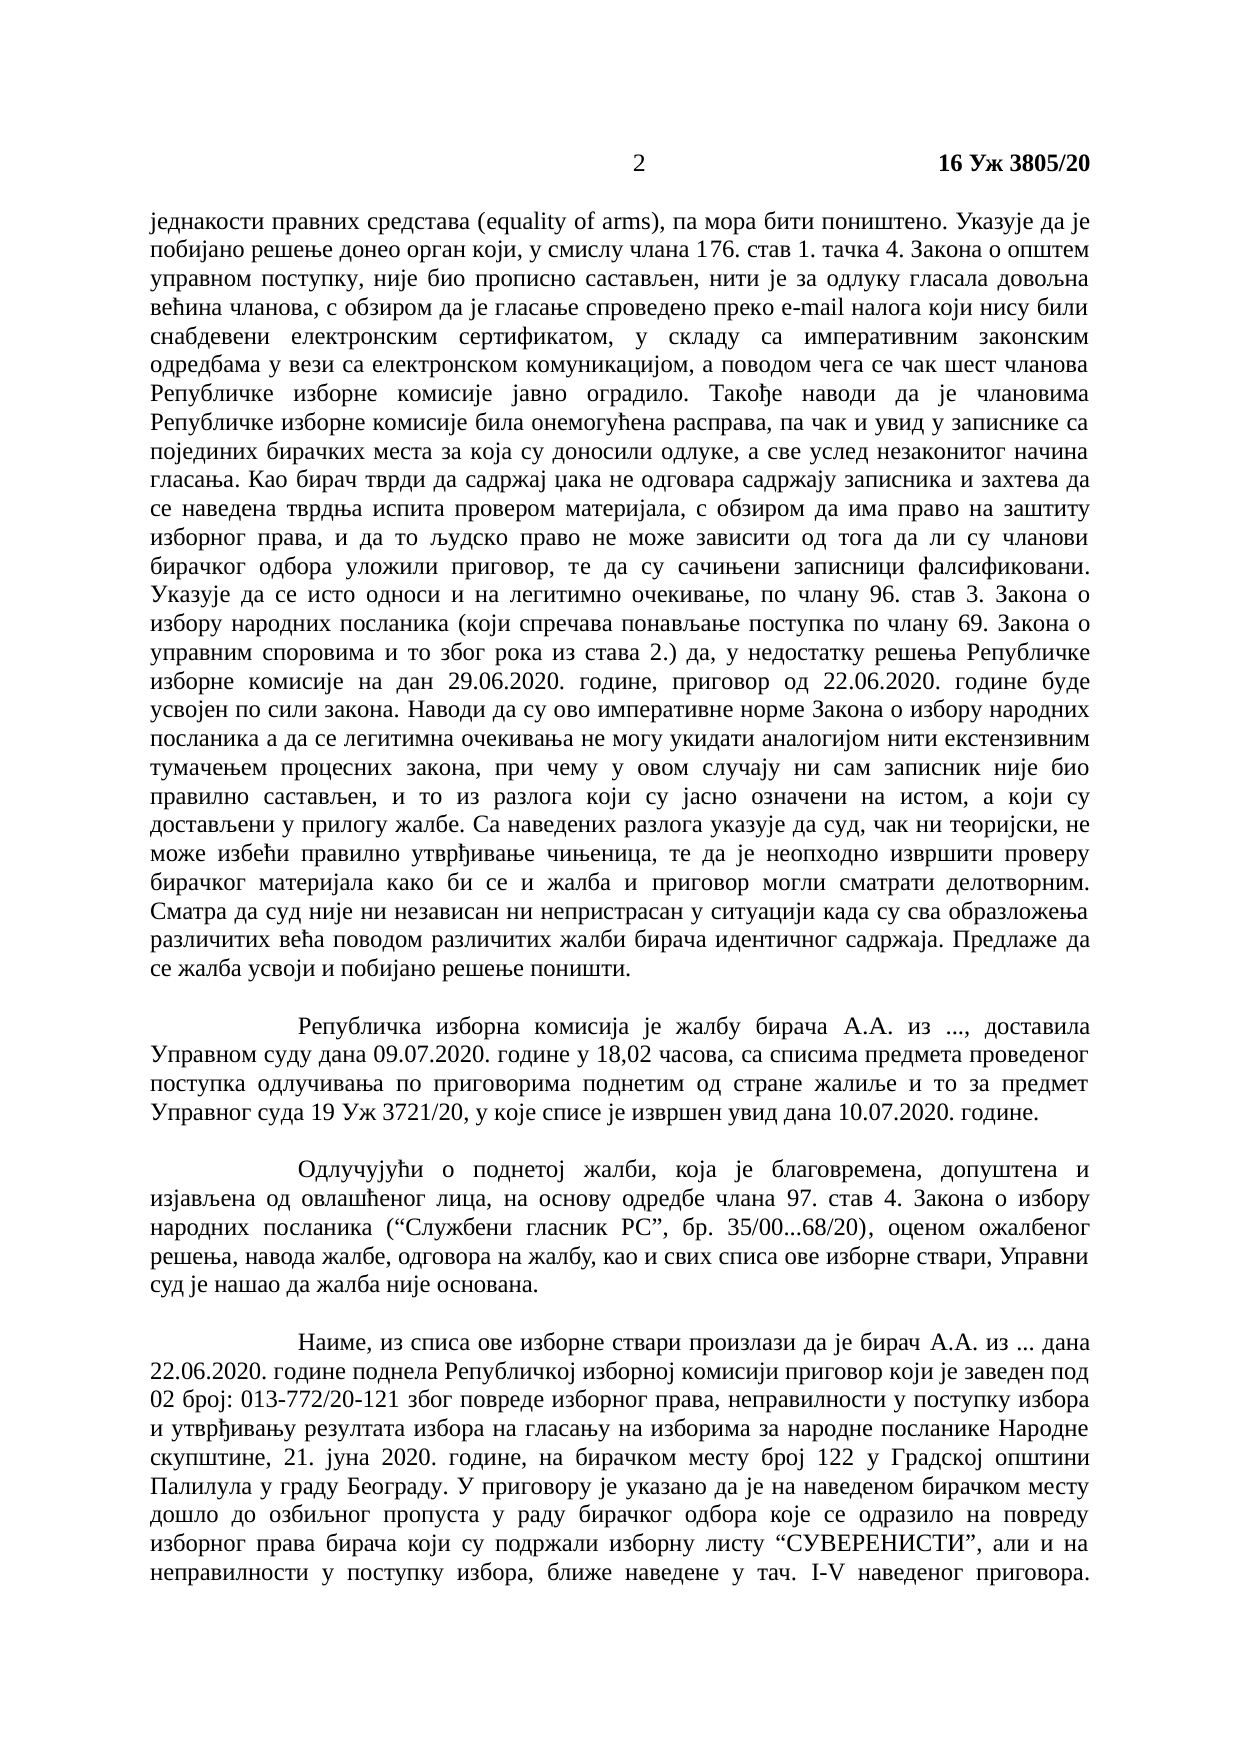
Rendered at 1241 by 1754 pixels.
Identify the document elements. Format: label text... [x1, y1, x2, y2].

text Наиме, из списа ове изборне ствари произлази да је бирач А.А. из ... дана 22.06.2020. године поднела Републичкој изборној комисији приговор који је заведен под 02 број: 013-772/20-121 због повреде изборног права, неправилности у поступку избора и утврђивању резултата избора на гласању на изборима за народне посланике Народне скупштине, 21. јуна 2020. године, на бирачком месту број 122 у Градској општини Палилула у граду Београду. У приговору је указано да је на наведеном бирачком месту дошло до озбиљног пропуста у раду бирачког одбора које се одразило на повреду изборног права бирача који су подржали изборну листу “СУВЕРЕНИСТИ”, али и на неправилности у поступку избора, ближе наведене у тач. I-V наведеног приговора. [150, 1327, 1090, 1586]
text Републичка изборна комисија је жалбу бирача А.А. из ..., доставила Управном суду дана 09.07.2020. године у 18,02 часова, са списима предмета проведеног поступка одлучивања по приговорима поднетим од стране жалиље и то за предмет Управног суда 19 Уж 3721/20, у које списе је извршен увид дана 10.07.2020. године. [150, 1011, 1090, 1126]
text једнакости правних средстава (equality of arms), па мора бити поништено. Указује да је побијано решење донео орган који, у смислу члана 176. став 1. тачка 4. Закона о општем управном поступку, није био прописно састављен, нити је за одлуку гласала довољна већина чланова, с обзиром да је гласање спроведено преко e-mail налога који нису били снабдевени електронским сертификатом, у складу са императивним законским одредбама у вези са електронском комуникацијом, а поводом чега се чак шест чланова Републичке изборне комисије јавно оградило. Такође наводи да је члановима Републичке изборне комисије била онемогућена расправа, па чак и увид у записнике са појединих бирачких места за која су доносили одлуке, а све услед незаконитог начина гласања. Као бирач тврди да садржај џака не одговара садржају записника и захтева да се наведена тврдња испита провером материјала, с обзиром да има право на заштиту изборног права, и да то људско право не може зависити од тога да ли су чланови бирачког одбора уложили приговор, те да су сачињени записници фалсификовани. Указује да се исто односи и на легитимно очекивање, по члану 96. став 3. Закона о избору народних посланика (који спречава понављање поступка по члану 69. Закона о управним споровима и то због рока из става 2.) да, у недостатку решења Републичке изборне комисије на дан 29.06.2020. године, приговор од 22.06.2020. године буде усвојен по сили закона. Наводи да су ово императивне норме Закона о избору народних посланика а да се легитимна очекивања не могу укидати аналогијом нити екстензивним тумачењем процесних закона, при чему у овом случају ни сам записник није био правилно састављен, и то из разлога који су јасно означени на истом, а који су достављени у прилогу жалбе. Са наведених разлога указује да суд, чак ни теоријски, не може избећи правилно утврђивање чињеница, те да је неопходно извршити проверу бирачког материјала како би се и жалба и приговор могли сматрати делотворним. Сматра да суд није ни независан ни непристрасан у ситуацији када су сва образложења различитих већа поводом различитих жалби бирача идентичног садржаја. Предлаже да се жалба усвоји и побијано решење поништи. [150, 206, 1090, 982]
text Одлучујући о поднетој жалби, која је благовремена, допуштена и изјављена од овлашћеног лица, на основу одредбе члана 97. став 4. Закона о избору народних посланика (“Службени гласник РС”, бр. 35/00...68/20), оценом ожалбеног решења, навода жалбе, одговора на жалбу, као и свих списа ове изборне ствари, Управни суд је нашао да жалба није основана. [150, 1154, 1090, 1298]
